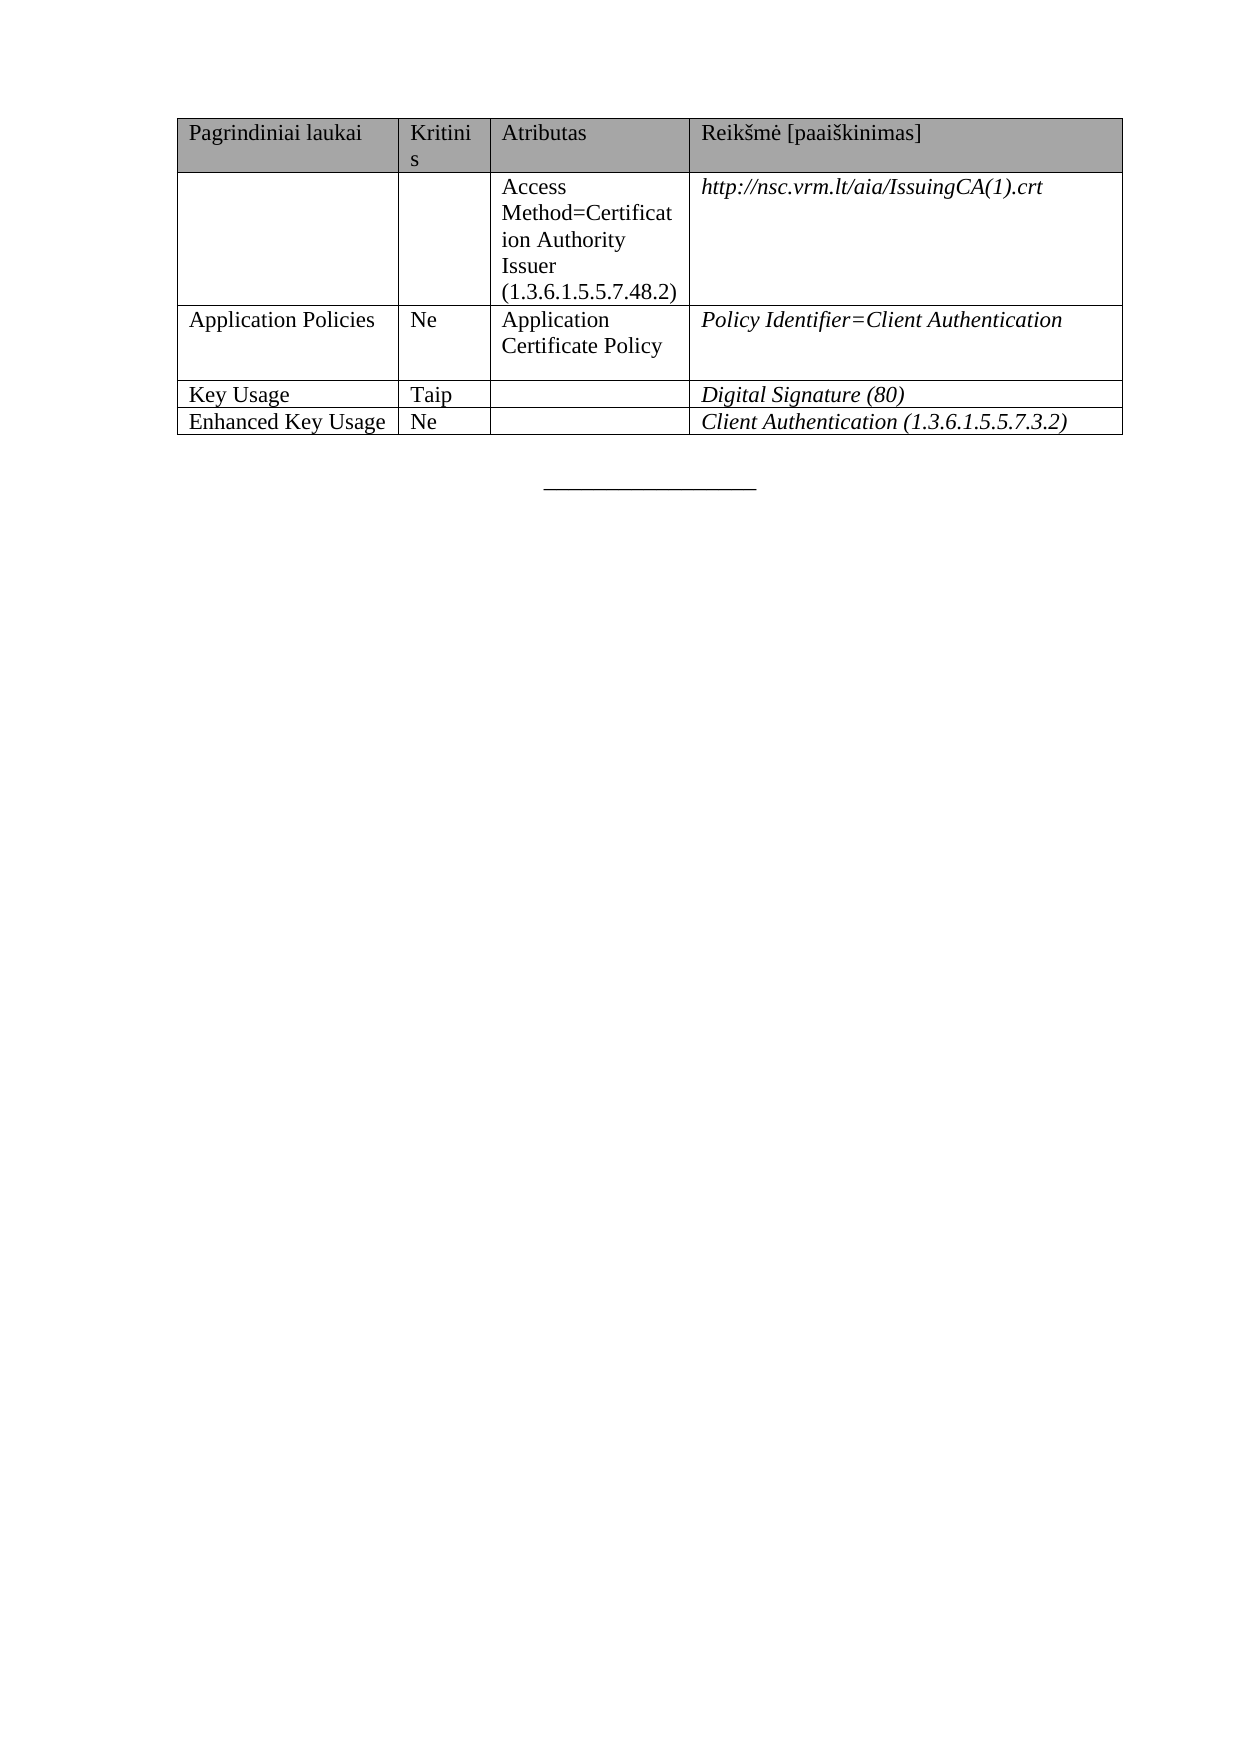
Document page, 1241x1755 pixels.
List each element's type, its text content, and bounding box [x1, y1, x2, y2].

table_cell Enhanced Key Usage [178, 408, 398, 434]
table_cell [399, 173, 490, 305]
table_cell Access Method=Certification Authority Issuer (1.3.6.1.5.5.7.48.2) [491, 173, 689, 305]
table_cell [491, 408, 689, 434]
table_cell Client Authentication (1.3.6.1.5.5.7.3.2) [690, 408, 1122, 434]
table_cell [178, 173, 398, 305]
table_cell [491, 381, 689, 407]
table_cell Policy Identifier=Client Authentication [690, 306, 1122, 379]
table_cell Application Policies [178, 306, 398, 379]
table_cell Taip [399, 381, 490, 407]
table_header Reikšmė [paaiškinimas] [690, 119, 1122, 172]
table_header Kritinis [399, 119, 490, 172]
table_cell http://nsc.vrm.lt/aia/IssuingCA(1).crt [690, 173, 1122, 305]
table_cell Application Certificate Policy [491, 306, 689, 379]
table_cell Ne [399, 306, 490, 379]
table_cell Key Usage [178, 381, 398, 407]
text _________________ [177, 464, 1122, 493]
table_header Pagrindiniai laukai [178, 119, 398, 172]
table_cell Ne [399, 408, 490, 434]
table_cell Digital Signature (80) [690, 381, 1122, 407]
table_header Atributas [491, 119, 689, 172]
